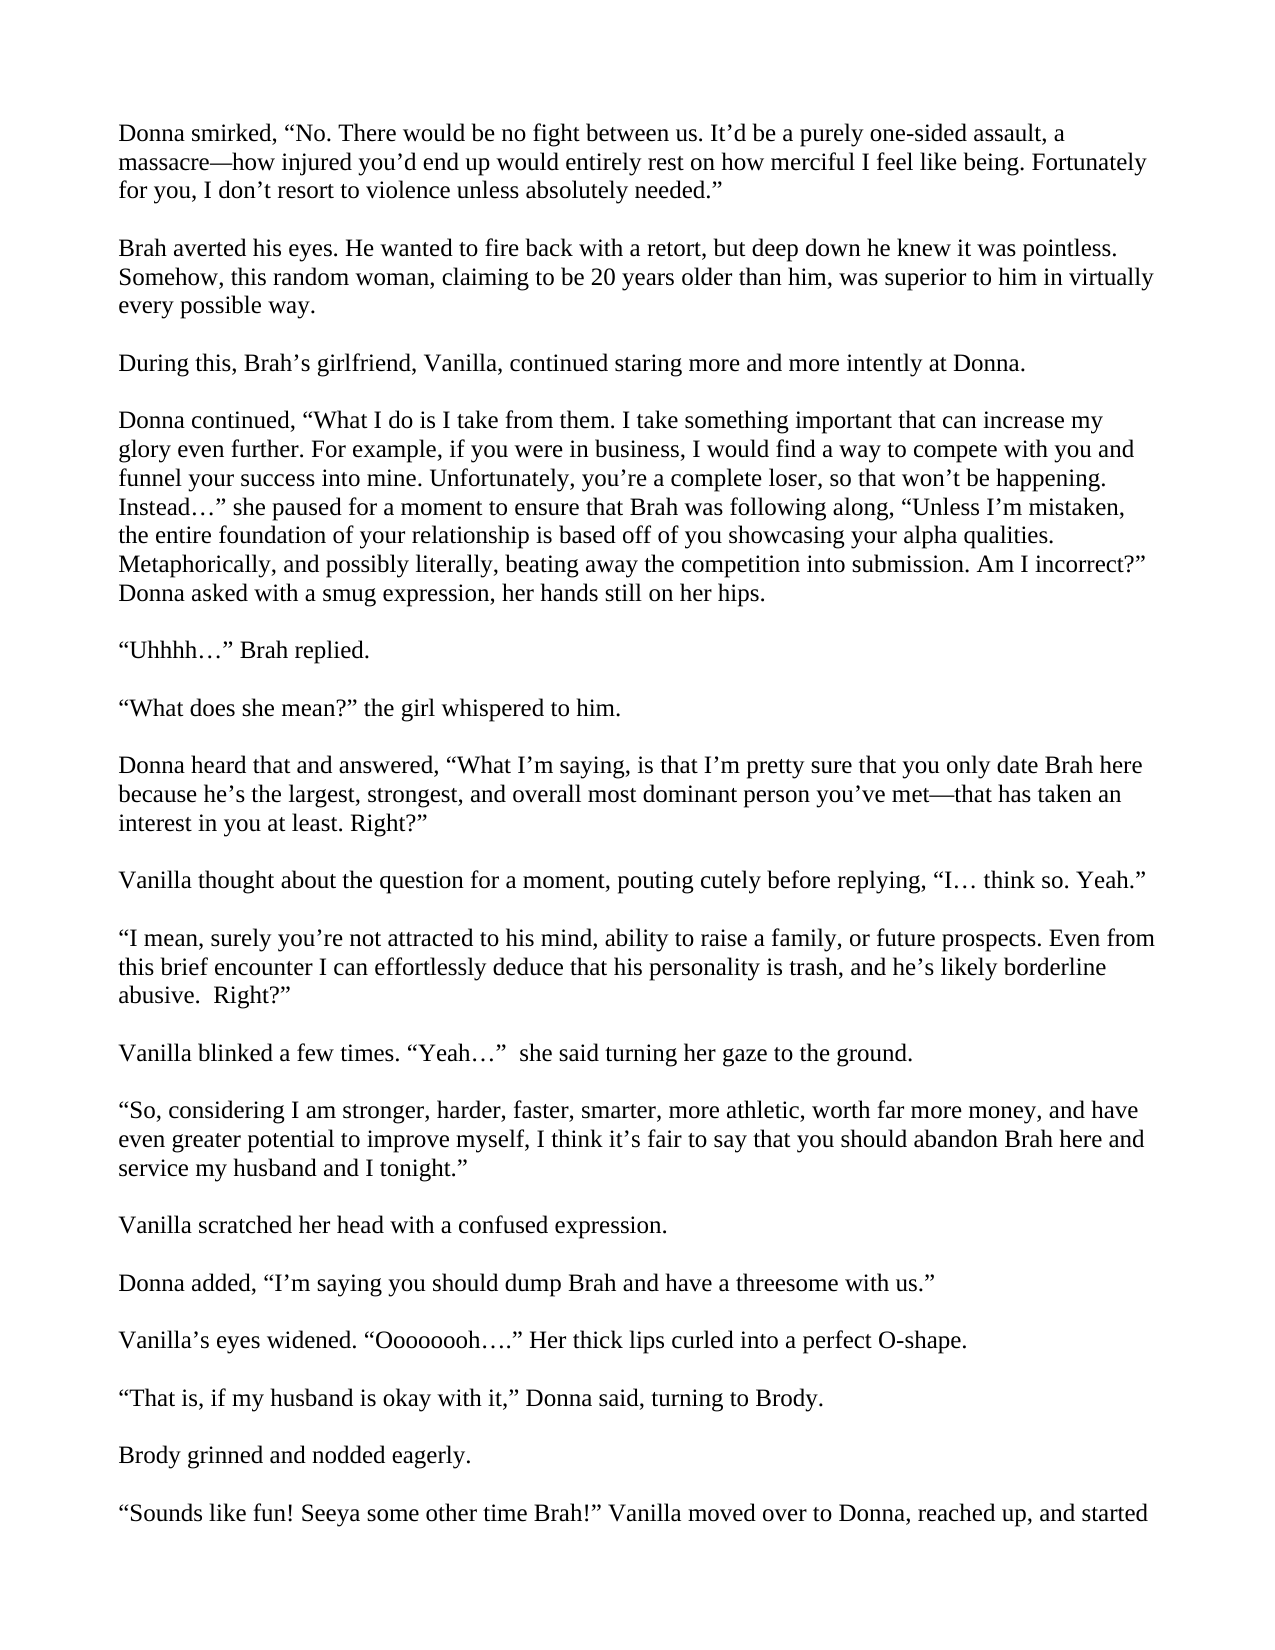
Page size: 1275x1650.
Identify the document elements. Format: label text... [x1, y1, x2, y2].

text “Sounds like fun! Seeya some other time Brah!” Vanilla moved over to Donna, reached up, and started [118, 1498, 1157, 1527]
text “Uhhhh…” Brah replied. [118, 636, 1157, 664]
text Vanilla thought about the question for a moment, pouting cutely before replying, “I… think so. Yeah.” [118, 866, 1157, 894]
text Donna smirked, “No. There would be no fight between us. It’d be a purely one-sided assault, a massacre—how injured you’d end up would entirely rest on how merciful I feel like being. Fortunately for you, I don’t resort to violence unless absolutely needed.” [118, 118, 1157, 204]
text During this, Brah’s girlfriend, Vanilla, continued staring more and more intently at Donna. [118, 348, 1157, 377]
text Donna continued, “What I do is I take from them. I take something important that can increase my glory even further. For example, if you were in business, I would find a way to compete with you and funnel your success into mine. Unfortunately, you’re a complete loser, so that won’t be happening. Instead…” she paused for a moment to ensure that Brah was following along, “Unless I’m mistaken, the entire foundation of your relationship is based off of you showcasing your alpha qualities. Metaphorically, and possibly literally, beating away the competition into submission. Am I incorrect?” Donna asked with a smug expression, her hands still on her hips. [118, 406, 1157, 607]
text “What does she mean?” the girl whispered to him. [118, 693, 1157, 722]
text Brody grinned and nodded eagerly. [118, 1441, 1157, 1469]
text “So, considering I am stronger, harder, faster, smarter, more athletic, worth far more money, and have even greater potential to improve myself, I think it’s fair to say that you should abandon Brah here and service my husband and I tonight.” [118, 1096, 1157, 1182]
text Brah averted his eyes. He wanted to fire back with a retort, but deep down he knew it was pointless. Somehow, this random woman, claiming to be 20 years older than him, was superior to him in virtually every possible way. [118, 233, 1157, 319]
text Vanilla’s eyes widened. “Oooooooh….” Her thick lips curled into a perfect O-shape. [118, 1326, 1157, 1354]
text Vanilla blinked a few times. “Yeah…” she said turning her gaze to the ground. [118, 1038, 1157, 1067]
text Vanilla scratched her head with a confused expression. [118, 1211, 1157, 1239]
text “That is, if my husband is okay with it,” Donna said, turning to Brody. [118, 1383, 1157, 1412]
text Donna heard that and answered, “What I’m saying, is that I’m pretty sure that you only date Brah here because he’s the largest, strongest, and overall most dominant person you’ve met—that has taken an interest in you at least. Right?” [118, 751, 1157, 837]
text “I mean, surely you’re not attracted to his mind, ability to raise a family, or future prospects. Even from this brief encounter I can effortlessly deduce that his personality is trash, and he’s likely borderline abusive. Right?” [118, 923, 1157, 1009]
text Donna added, “I’m saying you should dump Brah and have a threesome with us.” [118, 1268, 1157, 1297]
